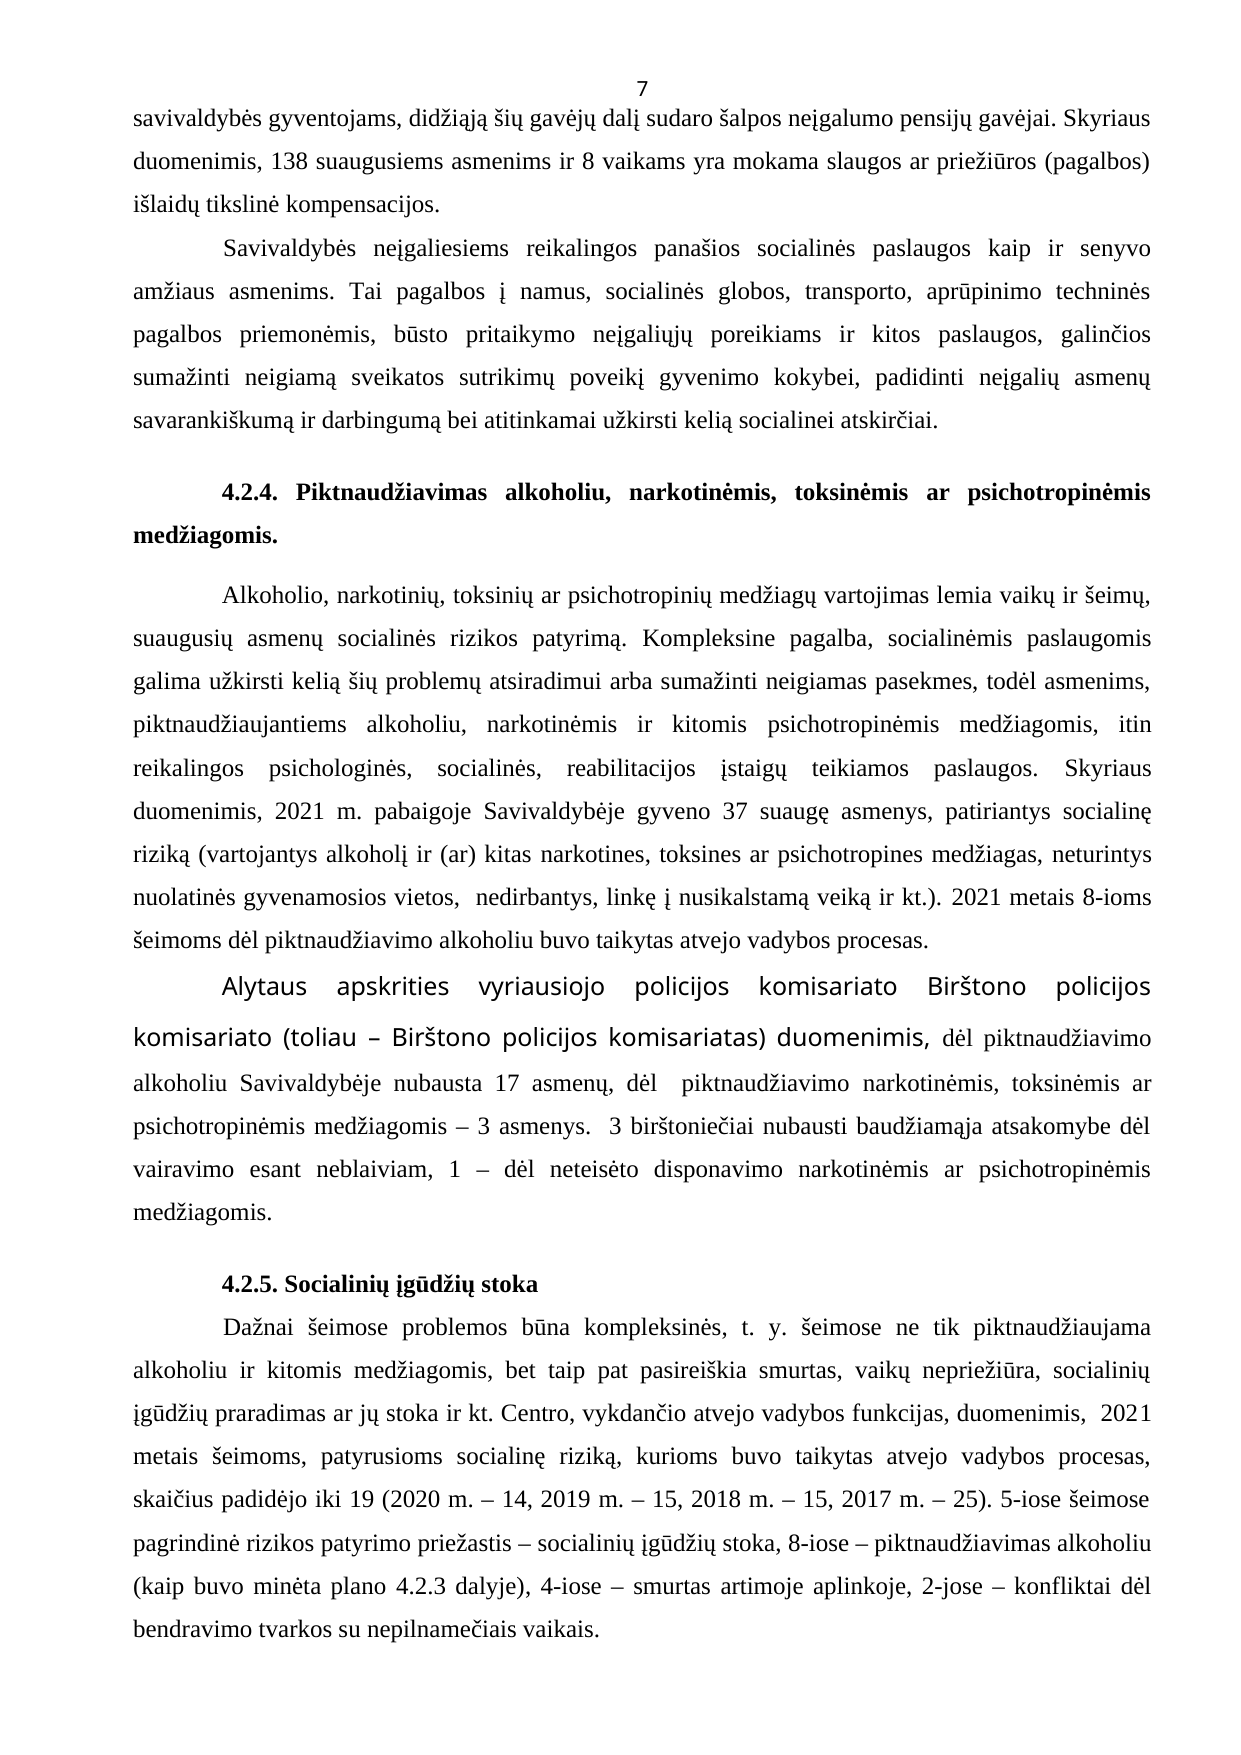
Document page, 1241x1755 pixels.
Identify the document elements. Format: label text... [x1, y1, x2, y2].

text 4.2.5. Socialinių įgūdžių stoka [133, 1269, 1152, 1298]
text savivaldybės gyventojams, didžiąją šių gavėjų dalį sudaro šalpos neįgalumo pensijų gavėjai. Skyriaus duomenimis, 138 suaugusiems asmenims ir 8 vaikams yra mokama slaugos ar priežiūros (pagalbos) išlaidų tikslinė kompensacijos. [133, 103, 1152, 218]
text Alytaus apskrities vyriausiojo policijos komisariato Birštono policijos komisariato (toliau – Birštono policijos komisariatas) duomenimis, dėl piktnaudžiavimo alkoholiu Savivaldybėje nubausta 17 asmenų, dėl piktnaudžiavimo narkotinėmis, toksinėmis ar psichotropinėmis medžiagomis – 3 asmenys. 3 birštoniečiai nubausti baudžiamąja atsakomybe dėl vairavimo esant neblaiviam, 1 – dėl neteisėto disponavimo narkotinėmis ar psichotropinėmis medžiagomis. [133, 968, 1152, 1226]
text Savivaldybės neįgaliesiems reikalingos panašios socialinės paslaugos kaip ir senyvo amžiaus asmenims. Tai pagalbos į namus, socialinės globos, transporto, aprūpinimo techninės pagalbos priemonėmis, būsto pritaikymo neįgaliųjų poreikiams ir kitos paslaugos, galinčios sumažinti neigiamą sveikatos sutrikimų poveikį gyvenimo kokybei, padidinti neįgalių asmenų savarankiškumą ir darbingumą bei atitinkamai užkirsti kelią socialinei atskirčiai. [133, 233, 1152, 434]
text Dažnai šeimose problemos būna kompleksinės, t. y. šeimose ne tik piktnaudžiaujama alkoholiu ir kitomis medžiagomis, bet taip pat pasireiškia smurtas, vaikų nepriežiūra, socialinių įgūdžių praradimas ar jų stoka ir kt. Centro, vykdančio atvejo vadybos funkcijas, duomenimis, 2021 metais šeimoms, patyrusioms socialinę riziką, kurioms buvo taikytas atvejo vadybos procesas, skaičius padidėjo iki 19 (2020 m. – 14, 2019 m. – 15, 2018 m. – 15, 2017 m. – 25). 5-iose šeimose pagrindinė rizikos patyrimo priežastis – socialinių įgūdžių stoka, 8-iose – piktnaudžiavimas alkoholiu (kaip buvo minėta plano 4.2.3 dalyje), 4-iose – smurtas artimoje aplinkoje, 2-jose – konfliktai dėl bendravimo tvarkos su nepilnamečiais vaikais. [133, 1312, 1152, 1643]
text 4.2.4. Piktnaudžiavimas alkoholiu, narkotinėmis, toksinėmis ar psichotropinėmis medžiagomis. [133, 477, 1152, 549]
text Alkoholio, narkotinių, toksinių ar psichotropinių medžiagų vartojimas lemia vaikų ir šeimų, suaugusių asmenų socialinės rizikos patyrimą. Kompleksine pagalba, socialinėmis paslaugomis galima užkirsti kelią šių problemų atsiradimui arba sumažinti neigiamas pasekmes, todėl asmenims, piktnaudžiaujantiems alkoholiu, narkotinėmis ir kitomis psichotropinėmis medžiagomis, itin reikalingos psichologinės, socialinės, reabilitacijos įstaigų teikiamos paslaugos. Skyriaus duomenimis, 2021 m. pabaigoje Savivaldybėje gyveno 37 suaugę asmenys, patiriantys socialinę riziką (vartojantys alkoholį ir (ar) kitas narkotines, toksines ar psichotropines medžiagas, neturintys nuolatinės gyvenamosios vietos, nedirbantys, linkę į nusikalstamą veiką ir kt.). 2021 metais 8-ioms šeimoms dėl piktnaudžiavimo alkoholiu buvo taikytas atvejo vadybos procesas. [133, 580, 1152, 954]
